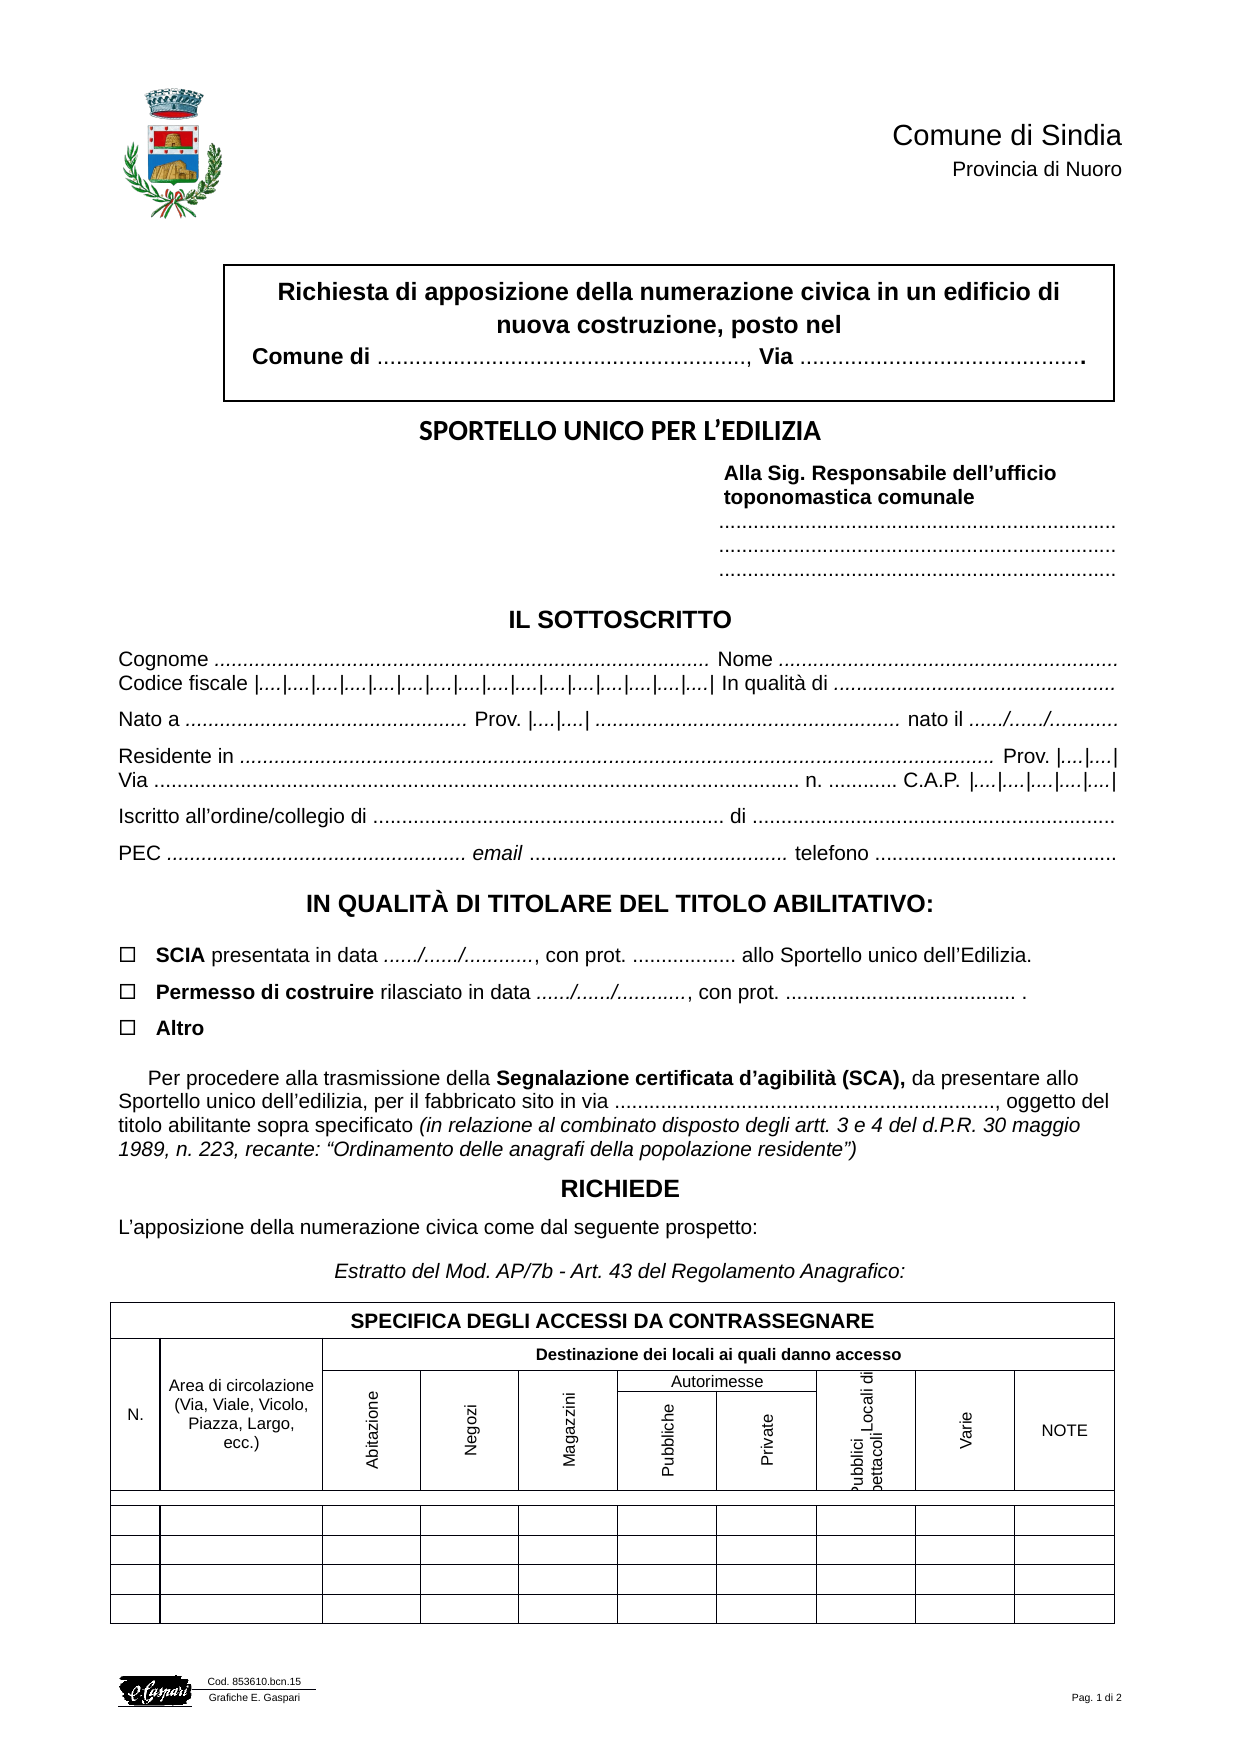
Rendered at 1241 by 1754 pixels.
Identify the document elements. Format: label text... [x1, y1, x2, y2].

text Cognome ...................................................................................... Nome ........................................................... Codice fiscale |....|....|....|....|....|....|....|....|....|....|....|....|....|....|....|....| In qualità di ................................................. [118, 647, 1122, 694]
table_cell [421, 1595, 518, 1623]
table_cell [916, 1506, 1014, 1534]
text Residente in ................................................................................................................................... Prov. |....|....| Via ................................................................................................................ n. ............ C.A.P. |....|....|....|....|....| [118, 743, 1122, 791]
table_cell [161, 1565, 322, 1594]
table_cell [717, 1565, 816, 1594]
table_cell [1015, 1536, 1114, 1564]
table_cell Locali di Pubblici spettacoli [817, 1371, 915, 1489]
table_cell [323, 1506, 420, 1534]
subtitle SPORTELLO UNICO PER L’EDILIZIA [118, 412, 1122, 447]
table_cell [161, 1536, 322, 1564]
table_cell [618, 1491, 717, 1505]
table_cell N. [111, 1339, 159, 1489]
table_cell Area di circolazione (Via, Viale, Vicolo, Piazza, Largo, ecc.) [161, 1339, 322, 1489]
table_cell [323, 1565, 420, 1594]
table_cell Destinazione dei locali ai quali danno accesso [323, 1339, 1114, 1370]
text Comune di Sindia [224, 118, 1122, 152]
table_cell [161, 1595, 322, 1623]
table_cell [519, 1491, 617, 1505]
table_cell [421, 1536, 518, 1564]
table_cell [519, 1536, 617, 1564]
text Provincia di Nuoro [224, 157, 1122, 181]
table_cell [421, 1491, 519, 1505]
table_cell Varie [916, 1371, 1014, 1489]
table_cell [323, 1536, 420, 1564]
text Alla Sig. Responsabile dell’ufficio [118, 461, 1122, 484]
table_cell [618, 1536, 716, 1564]
text L’apposizione della numerazione civica come dal seguente prospetto: [118, 1215, 1122, 1239]
table_cell [916, 1536, 1014, 1564]
table_cell [111, 1506, 159, 1534]
table_cell [323, 1595, 420, 1623]
list SCIA presentata in data ....../....../............, con prot. .................. allo Sportello unico dell’Edilizia. [118, 943, 1122, 967]
subtitle RICHIEDE [118, 1174, 1122, 1202]
text IN QUALITÀ DI TITOLARE DEL TITOLO ABILITATIVO: [118, 889, 1122, 918]
table_cell [817, 1595, 915, 1623]
text ..................................................................... [718, 508, 1122, 532]
table_cell [1015, 1595, 1114, 1623]
table_cell [1014, 1491, 1114, 1505]
text Per procedere alla trasmissione della Segnalazione certificata d’agibilità (SCA), da presentare allo Sportello unico dell’edilizia, per il fabbricato sito in via .................................................................., oggetto del titolo abilitante sopra specificato (in relazione al combinato disposto degli artt. 3 e 4 del d.P.R. 30 maggio 1989, n. 223, recante: “Ordinamento delle anagrafi della popolazione residente”) [118, 1065, 1122, 1161]
text toponomastica comunale [118, 484, 1122, 508]
list Altro [118, 1016, 1122, 1040]
table_cell [161, 1506, 322, 1534]
table_cell Negozi [421, 1371, 518, 1489]
table_cell [519, 1595, 617, 1623]
table_cell [916, 1595, 1014, 1623]
picture [122, 87, 224, 219]
table_cell [111, 1536, 159, 1564]
table_cell [111, 1565, 159, 1594]
text ..................................................................... [718, 556, 1122, 580]
table_cell Pubbliche [618, 1392, 716, 1489]
table_cell [421, 1565, 518, 1594]
table_cell [618, 1595, 716, 1623]
table_cell [916, 1565, 1014, 1594]
table_cell [717, 1536, 816, 1564]
table_cell Private [717, 1392, 816, 1489]
table_cell [1015, 1506, 1114, 1534]
table_cell [421, 1506, 518, 1534]
text Estratto del Mod. AP/7b - Art. 43 del Regolamento Anagrafico: [118, 1258, 1122, 1282]
picture [118, 1674, 192, 1706]
table_cell [322, 1491, 421, 1505]
text PEC .................................................... email ............................................. telefono .......................................... [118, 840, 1122, 864]
table_cell Autorimesse [618, 1371, 816, 1391]
list Permesso di costruire rilasciato in data ....../....../............, con prot. ........................................ . [118, 980, 1122, 1004]
table_cell [816, 1491, 916, 1505]
text Iscritto all’ordine/collegio di ............................................................. di ............................................................... [118, 804, 1122, 828]
table_cell [519, 1565, 617, 1594]
text Nato a ................................................. Prov. |....|....| ..................................................... nato il ....../....../............ [118, 707, 1122, 731]
table_cell [717, 1506, 816, 1534]
table_cell [111, 1595, 159, 1623]
table_cell NOTE [1015, 1371, 1114, 1489]
table_cell Magazzini [519, 1371, 617, 1489]
table_cell Abitazione [323, 1371, 420, 1489]
table_cell [519, 1506, 617, 1534]
table_header SPECIFICA DEGLI ACCESSI DA CONTRASSEGNARE [111, 1303, 1114, 1338]
table_cell [111, 1491, 160, 1505]
table_cell [817, 1506, 915, 1534]
table_cell [717, 1491, 816, 1505]
table_cell [817, 1536, 915, 1564]
text IL SOTTOSCRITTO [118, 605, 1122, 634]
table_cell [618, 1506, 716, 1534]
table_cell [916, 1491, 1014, 1505]
table_cell [717, 1595, 816, 1623]
table_cell [160, 1491, 322, 1505]
table_cell [618, 1565, 716, 1594]
text ..................................................................... [718, 532, 1122, 556]
table_cell [817, 1565, 915, 1594]
table_cell [1015, 1565, 1114, 1594]
